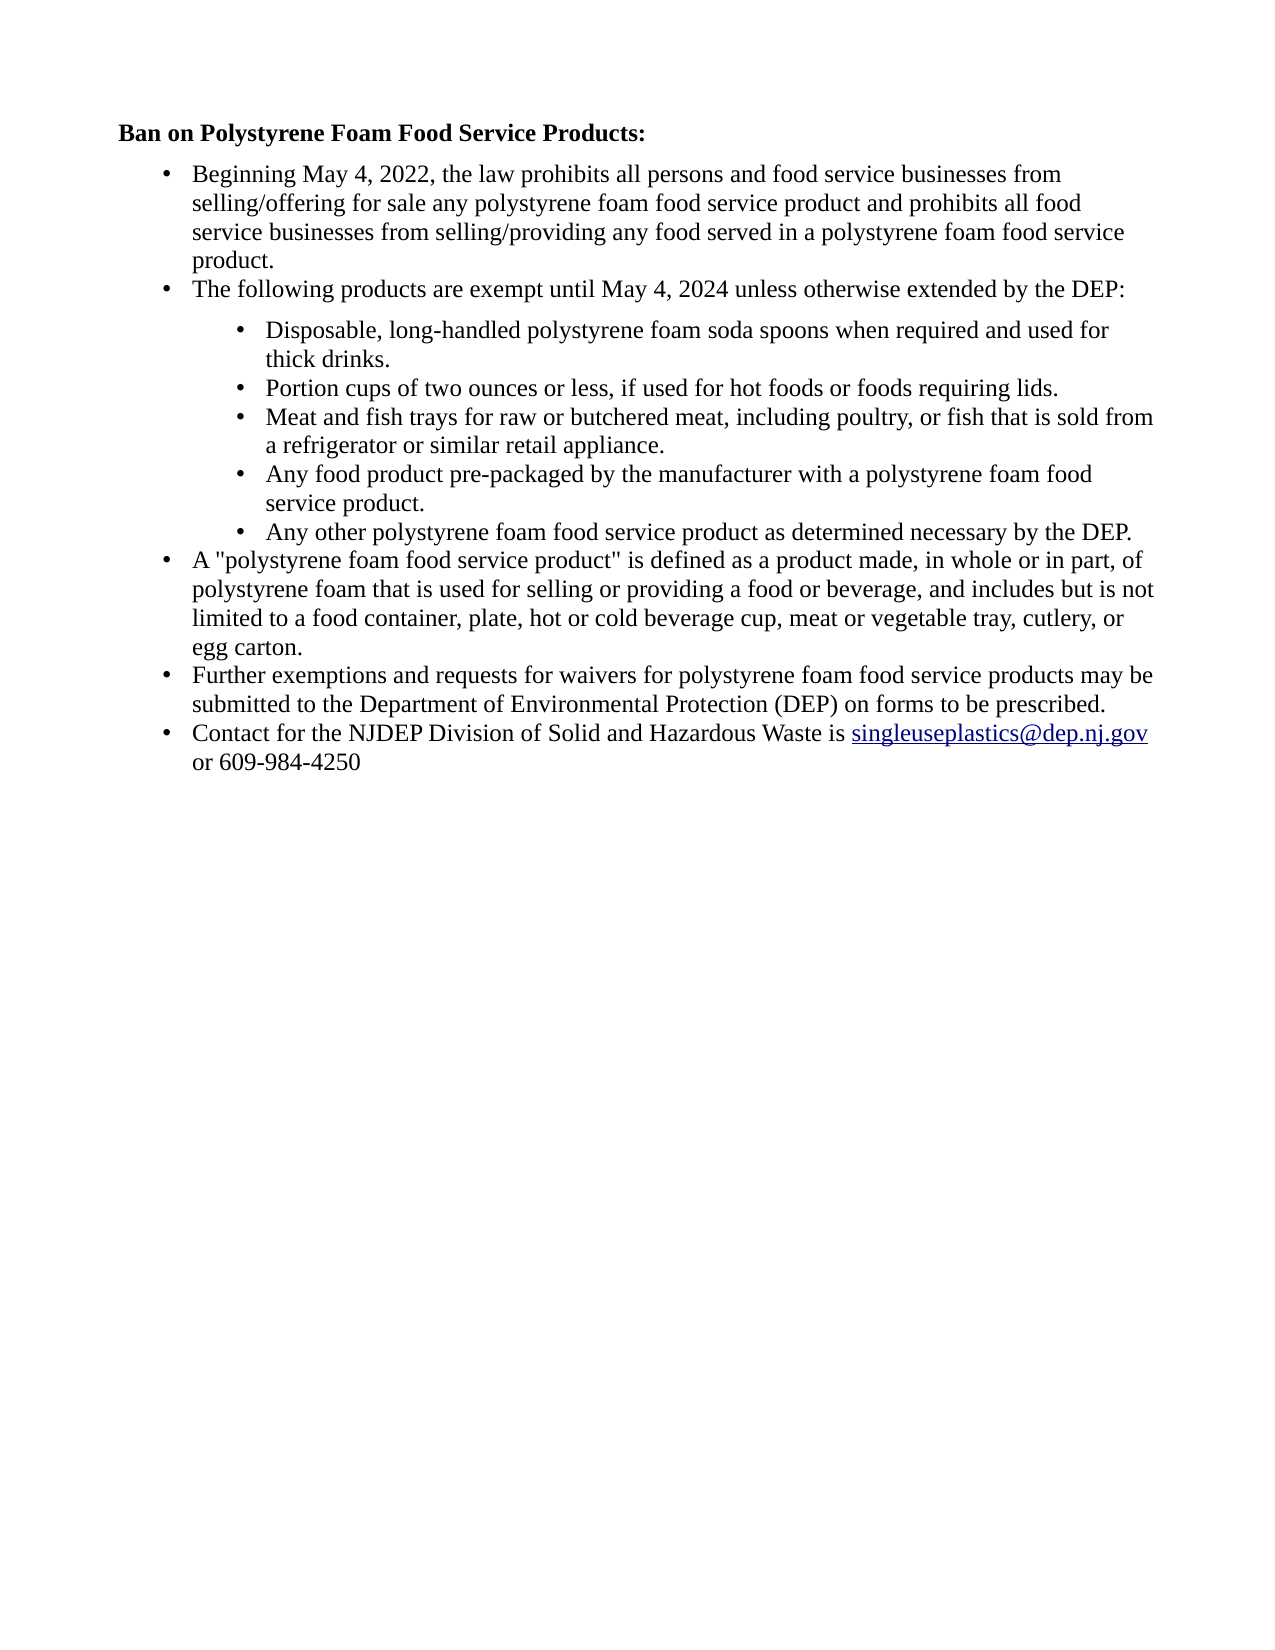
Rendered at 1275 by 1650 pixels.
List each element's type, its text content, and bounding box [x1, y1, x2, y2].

list Beginning May 4, 2022, the law prohibits all persons and food service businesses from selling/offering for sale any polystyrene foam food service product and prohibits all food service businesses from selling/providing any food served in a polystyrene foam food service product. [162, 159, 1157, 274]
list Portion cups of two ounces or less, if used for hot foods or foods requiring lids. [236, 373, 1157, 402]
list Any food product pre-packaged by the manufacturer with a polystyrene foam food service product. [236, 459, 1157, 517]
list Disposable, long-handled polystyrene foam soda spoons when required and used for thick drinks. [236, 316, 1157, 373]
list A "polystyrene foam food service product" is defined as a product made, in whole or in part, of polystyrene foam that is used for selling or providing a food or beverage, and includes but is not limited to a food container, plate, hot or cold beverage cup, meat or vegetable tray, cutlery, or egg carton. [162, 546, 1157, 661]
list Any other polystyrene foam food service product as determined necessary by the DEP. [236, 517, 1157, 546]
list Further exemptions and requests for waivers for polystyrene foam food service products may be submitted to the Department of Environmental Protection (DEP) on forms to be prescribed. [162, 661, 1157, 718]
list The following products are exempt until May 4, 2024 unless otherwise extended by the DEP: [162, 274, 1157, 303]
list Meat and fish trays for raw or butchered meat, including poultry, or fish that is sold from a refrigerator or similar retail appliance. [236, 402, 1157, 459]
list Contact for the NJDEP Division of Solid and Hazardous Waste is singleuseplastics@dep.nj.gov or 609-984-4250 [162, 718, 1157, 776]
text Ban on Polystyrene Foam Food Service Products: [118, 118, 1157, 147]
